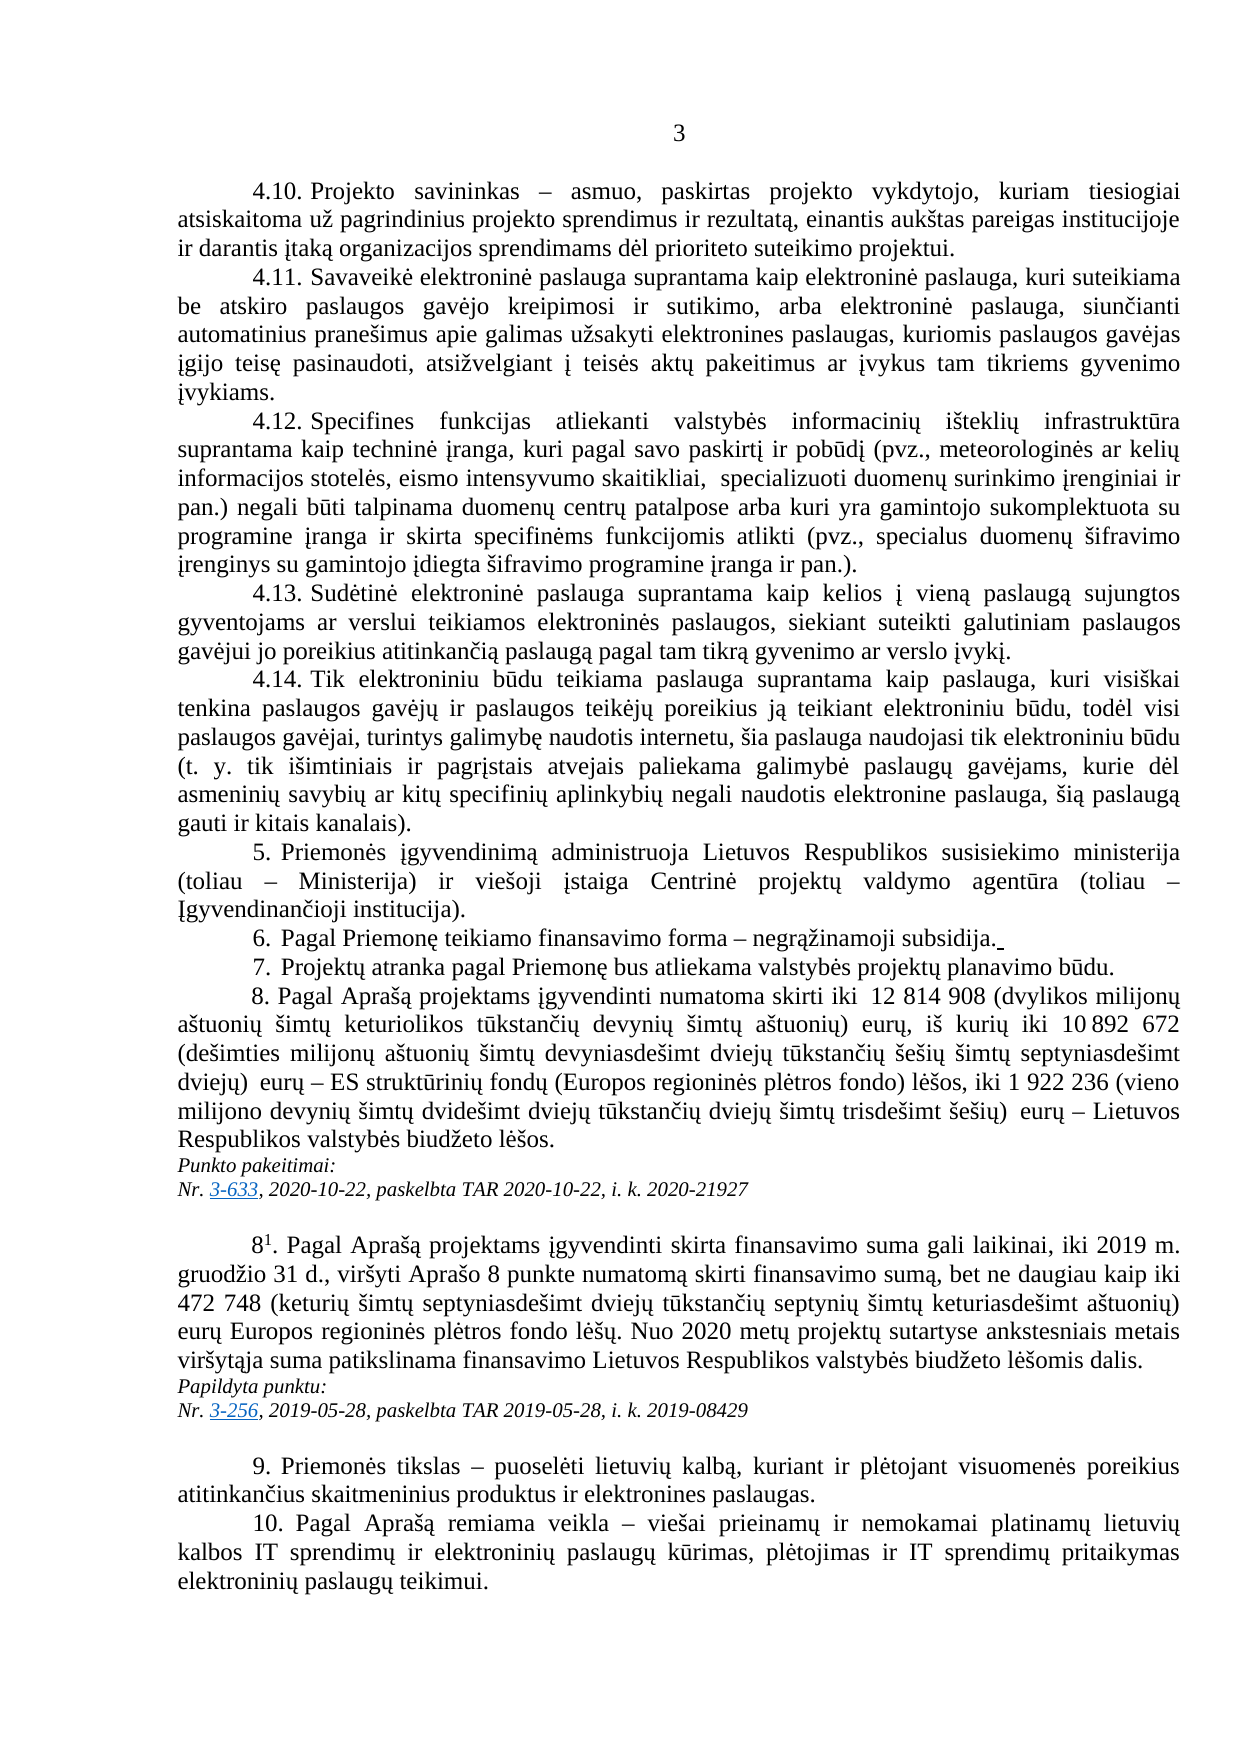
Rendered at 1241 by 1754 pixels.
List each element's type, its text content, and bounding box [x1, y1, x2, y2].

text 4.12. Specifines funkcijas atliekanti valstybės informacinių išteklių infrastruktūra suprantama kaip techninė įranga, kuri pagal savo paskirtį ir pobūdį (pvz., meteorologinės ar kelių informacijos stotelės, eismo intensyvumo skaitikliai, specializuoti duomenų surinkimo įrenginiai ir pan.) negali būti talpinama duomenų centrų patalpose arba kuri yra gamintojo sukomplektuota su programine įranga ir skirta specifinėms funkcijomis atlikti (pvz., specialus duomenų šifravimo įrenginys su gamintojo įdiegta šifravimo programine įranga ir pan.). [177, 406, 1181, 578]
text 8. Pagal Aprašą projektams įgyvendinti numatoma skirti iki 12 814 908 (dvylikos milijonų aštuonių šimtų keturiolikos tūkstančių devynių šimtų aštuonių) eurų, iš kurių iki 10 892 672 (dešimties milijonų aštuonių šimtų devyniasdešimt dviejų tūkstančių šešių šimtų septyniasdešimt dviejų) eurų – ES struktūrinių fondų (Europos regioninės plėtros fondo) lėšos, iki 1 922 236 (vieno milijono devynių šimtų dvidešimt dviejų tūkstančių dviejų šimtų trisdešimt šešių) eurų – Lietuvos Respublikos valstybės biudžeto lėšos. [177, 981, 1181, 1153]
text 10. Pagal Aprašą remiama veikla – viešai prieinamų ir nemokamai platinamų lietuvių kalbos IT sprendimų ir elektroninių paslaugų kūrimas, plėtojimas ir IT sprendimų pritaikymas elektroninių paslaugų teikimui. [177, 1508, 1181, 1594]
text Nr. 3-633, 2020-10-22, paskelbta TAR 2020-10-22, i. k. 2020-21927 [177, 1177, 1181, 1201]
text 81. Pagal Aprašą projektams įgyvendinti skirta finansavimo suma gali laikinai, iki 2019 m. gruodžio 31 d., viršyti Aprašo 8 punkte numatomą skirti finansavimo sumą, bet ne daugiau kaip iki 472 748 (keturių šimtų septyniasdešimt dviejų tūkstančių septynių šimtų keturiasdešimt aštuonių) eurų Europos regioninės plėtros fondo lėšų. Nuo 2020 metų projektų sutartyse ankstesniais metais viršytąja suma patikslinama finansavimo Lietuvos Respublikos valstybės biudžeto lėšomis dalis. [177, 1230, 1181, 1374]
text 9. Priemonės tikslas – puoselėti lietuvių kalbą, kuriant ir plėtojant visuomenės poreikius atitinkančius skaitmeninius produktus ir elektronines paslaugas. [177, 1451, 1181, 1508]
text 7. Projektų atranka pagal Priemonę bus atliekama valstybės projektų planavimo būdu. [177, 952, 1181, 981]
text 5. Priemonės įgyvendinimą administruoja Lietuvos Respublikos susisiekimo ministerija (toliau – Ministerija) ir viešoji įstaiga Centrinė projektų valdymo agentūra (toliau – Įgyvendinančioji institucija). [177, 837, 1181, 923]
text Papildyta punktu: [177, 1374, 1181, 1398]
text 4.14. Tik elektroniniu būdu teikiama paslauga suprantama kaip paslauga, kuri visiškai tenkina paslaugos gavėjų ir paslaugos teikėjų poreikius ją teikiant elektroniniu būdu, todėl visi paslaugos gavėjai, turintys galimybę naudotis internetu, šia paslauga naudojasi tik elektroniniu būdu (t. y. tik išimtiniais ir pagrįstais atvejais paliekama galimybė paslaugų gavėjams, kurie dėl asmeninių savybių ar kitų specifinių aplinkybių negali naudotis elektronine paslauga, šią paslaugą gauti ir kitais kanalais). [177, 664, 1181, 837]
text 4.10. Projekto savininkas – asmuo, paskirtas projekto vykdytojo, kuriam tiesiogiai atsiskaitoma už pagrindinius projekto sprendimus ir rezultatą, einantis aukštas pareigas institucijoje ir darantis įtaką organizacijos sprendimams dėl prioriteto suteikimo projektui. [177, 176, 1181, 262]
text 4.11. Savaveikė elektroninė paslauga suprantama kaip elektroninė paslauga, kuri suteikiama be atskiro paslaugos gavėjo kreipimosi ir sutikimo, arba elektroninė paslauga, siunčianti automatinius pranešimus apie galimas užsakyti elektronines paslaugas, kuriomis paslaugos gavėjas įgijo teisę pasinaudoti, atsižvelgiant į teisės aktų pakeitimus ar įvykus tam tikriems gyvenimo įvykiams. [177, 262, 1181, 406]
text Nr. 3-256, 2019-05-28, paskelbta TAR 2019-05-28, i. k. 2019-08429 [177, 1398, 1181, 1422]
text 6. Pagal Priemonę teikiamo finansavimo forma – negrąžinamoji subsidija. [177, 923, 1181, 952]
text 4.13. Sudėtinė elektroninė paslauga suprantama kaip kelios į vieną paslaugą sujungtos gyventojams ar verslui teikiamos elektroninės paslaugos, siekiant suteikti galutiniam paslaugos gavėjui jo poreikius atitinkančią paslaugą pagal tam tikrą gyvenimo ar verslo įvykį. [177, 578, 1181, 664]
text Punkto pakeitimai: [177, 1153, 1181, 1177]
